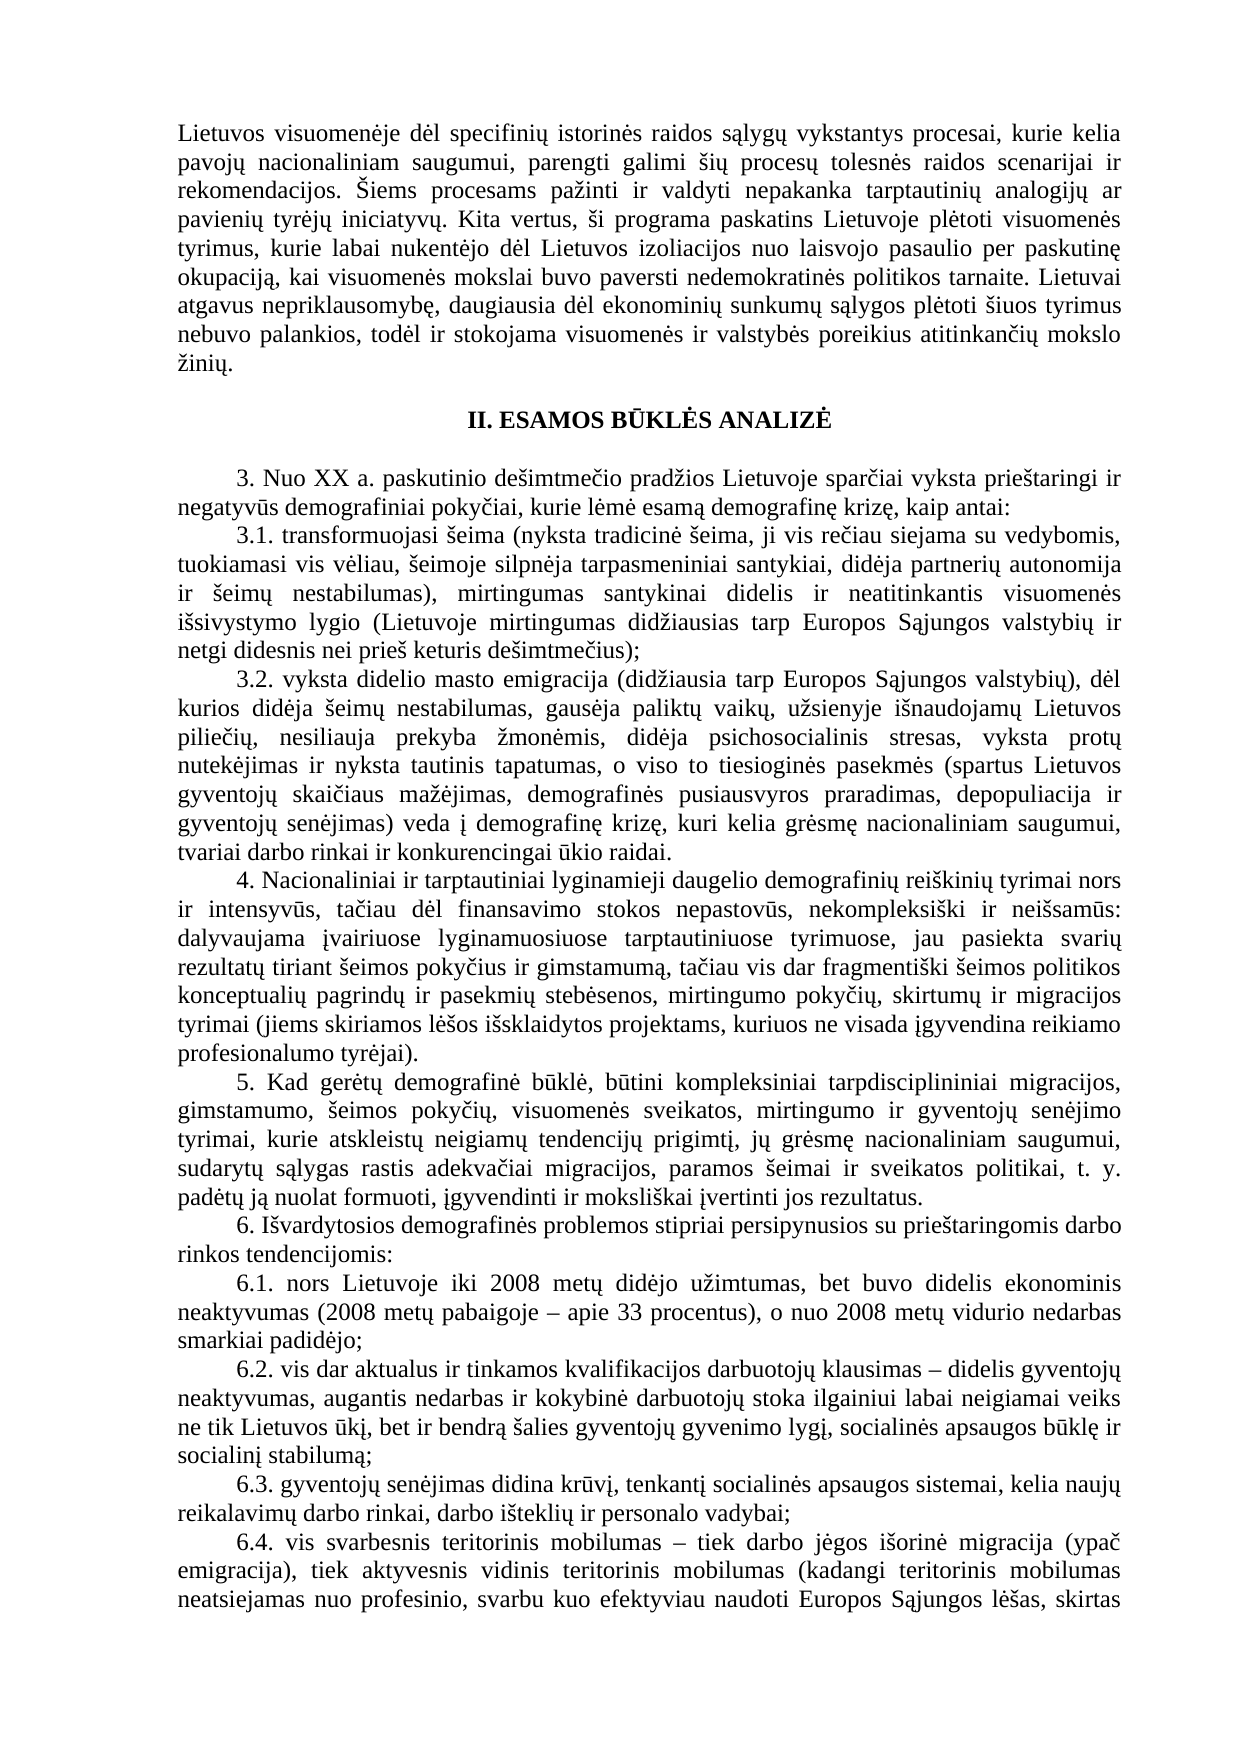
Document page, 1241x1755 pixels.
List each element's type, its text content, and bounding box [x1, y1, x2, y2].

text 6.1. nors Lietuvoje iki 2008 metų didėjo užimtumas, bet buvo didelis ekonominis neaktyvumas (2008 metų pabaigoje – apie 33 procentus), o nuo 2008 metų vidurio nedarbas smarkiai padidėjo; [177, 1268, 1122, 1354]
text 6.3. gyventojų senėjimas didina krūvį, tenkantį socialinės apsaugos sistemai, kelia naujų reikalavimų darbo rinkai, darbo išteklių ir personalo vadybai; [177, 1469, 1122, 1527]
text 3. Nuo XX a. paskutinio dešimtmečio pradžios Lietuvoje sparčiai vyksta prieštaringi ir negatyvūs demografiniai pokyčiai, kurie lėmė esamą demografinę krizę, kaip antai: [177, 463, 1122, 521]
text 6.4. vis svarbesnis teritorinis mobilumas – tiek darbo jėgos išorinė migracija (ypač emigracija), tiek aktyvesnis vidinis teritorinis mobilumas (kadangi teritorinis mobilumas neatsiejamas nuo profesinio, svarbu kuo efektyviau naudoti Europos Sąjungos lėšas, skirtas [177, 1527, 1122, 1613]
text 6.2. vis dar aktualus ir tinkamos kvalifikacijos darbuotojų klausimas – didelis gyventojų neaktyvumas, augantis nedarbas ir kokybinė darbuotojų stoka ilgainiui labai neigiamai veiks ne tik Lietuvos ūkį, bet ir bendrą šalies gyventojų gyvenimo lygį, socialinės apsaugos būklę ir socialinį stabilumą; [177, 1354, 1122, 1469]
text 4. Nacionaliniai ir tarptautiniai lyginamieji daugelio demografinių reiškinių tyrimai nors ir intensyvūs, tačiau dėl finansavimo stokos nepastovūs, nekompleksiški ir neišsamūs: dalyvaujama įvairiuose lyginamuosiuose tarptautiniuose tyrimuose, jau pasiekta svarių rezultatų tiriant šeimos pokyčius ir gimstamumą, tačiau vis dar fragmentiški šeimos politikos konceptualių pagrindų ir pasekmių stebėsenos, mirtingumo pokyčių, skirtumų ir migracijos tyrimai (jiems skiriamos lėšos išsklaidytos projektams, kuriuos ne visada įgyvendina reikiamo profesionalumo tyrėjai). [177, 866, 1122, 1067]
text 3.1. transformuojasi šeima (nyksta tradicinė šeima, ji vis rečiau siejama su vedybomis, tuokiamasi vis vėliau, šeimoje silpnėja tarpasmeniniai santykiai, didėja partnerių autonomija ir šeimų nestabilumas), mirtingumas santykinai didelis ir neatitinkantis visuomenės išsivystymo lygio (Lietuvoje mirtingumas didžiausias tarp Europos Sąjungos valstybių ir netgi didesnis nei prieš keturis dešimtmečius); [177, 521, 1122, 664]
text 6. Išvardytosios demografinės problemos stipriai persipynusios su prieštaringomis darbo rinkos tendencijomis: [177, 1211, 1122, 1268]
text 5. Kad gerėtų demografinė būklė, būtini kompleksiniai tarpdisciplininiai migracijos, gimstamumo, šeimos pokyčių, visuomenės sveikatos, mirtingumo ir gyventojų senėjimo tyrimai, kurie atskleistų neigiamų tendencijų prigimtį, jų grėsmę nacionaliniam saugumui, sudarytų sąlygas rastis adekvačiai migracijos, paramos šeimai ir sveikatos politikai, t. y. padėtų ją nuolat formuoti, įgyvendinti ir moksliškai įvertinti jos rezultatus. [177, 1067, 1122, 1211]
text Lietuvos visuomenėje dėl specifinių istorinės raidos sąlygų vykstantys procesai, kurie kelia pavojų nacionaliniam saugumui, parengti galimi šių procesų tolesnės raidos scenarijai ir rekomendacijos. Šiems procesams pažinti ir valdyti nepakanka tarptautinių analogijų ar pavienių tyrėjų iniciatyvų. Kita vertus, ši programa paskatins Lietuvoje plėtoti visuomenės tyrimus, kurie labai nukentėjo dėl Lietuvos izoliacijos nuo laisvojo pasaulio per paskutinę okupaciją, kai visuomenės mokslai buvo paversti nedemokratinės politikos tarnaite. Lietuvai atgavus nepriklausomybę, daugiausia dėl ekonominių sunkumų sąlygos plėtoti šiuos tyrimus nebuvo palankios, todėl ir stokojama visuomenės ir valstybės poreikius atitinkančių mokslo žinių. [177, 118, 1122, 377]
text 3.2. vyksta didelio masto emigracija (didžiausia tarp Europos Sąjungos valstybių), dėl kurios didėja šeimų nestabilumas, gausėja paliktų vaikų, užsienyje išnaudojamų Lietuvos piliečių, nesiliauja prekyba žmonėmis, didėja psichosocialinis stresas, vyksta protų nutekėjimas ir nyksta tautinis tapatumas, o viso to tiesioginės pasekmės (spartus Lietuvos gyventojų skaičiaus mažėjimas, demografinės pusiausvyros praradimas, depopuliacija ir gyventojų senėjimas) veda į demografinę krizę, kuri kelia grėsmę nacionaliniam saugumui, tvariai darbo rinkai ir konkurencingai ūkio raidai. [177, 664, 1122, 866]
text II. ESAMOS BŪKLĖS ANALIZĖ [177, 406, 1122, 434]
